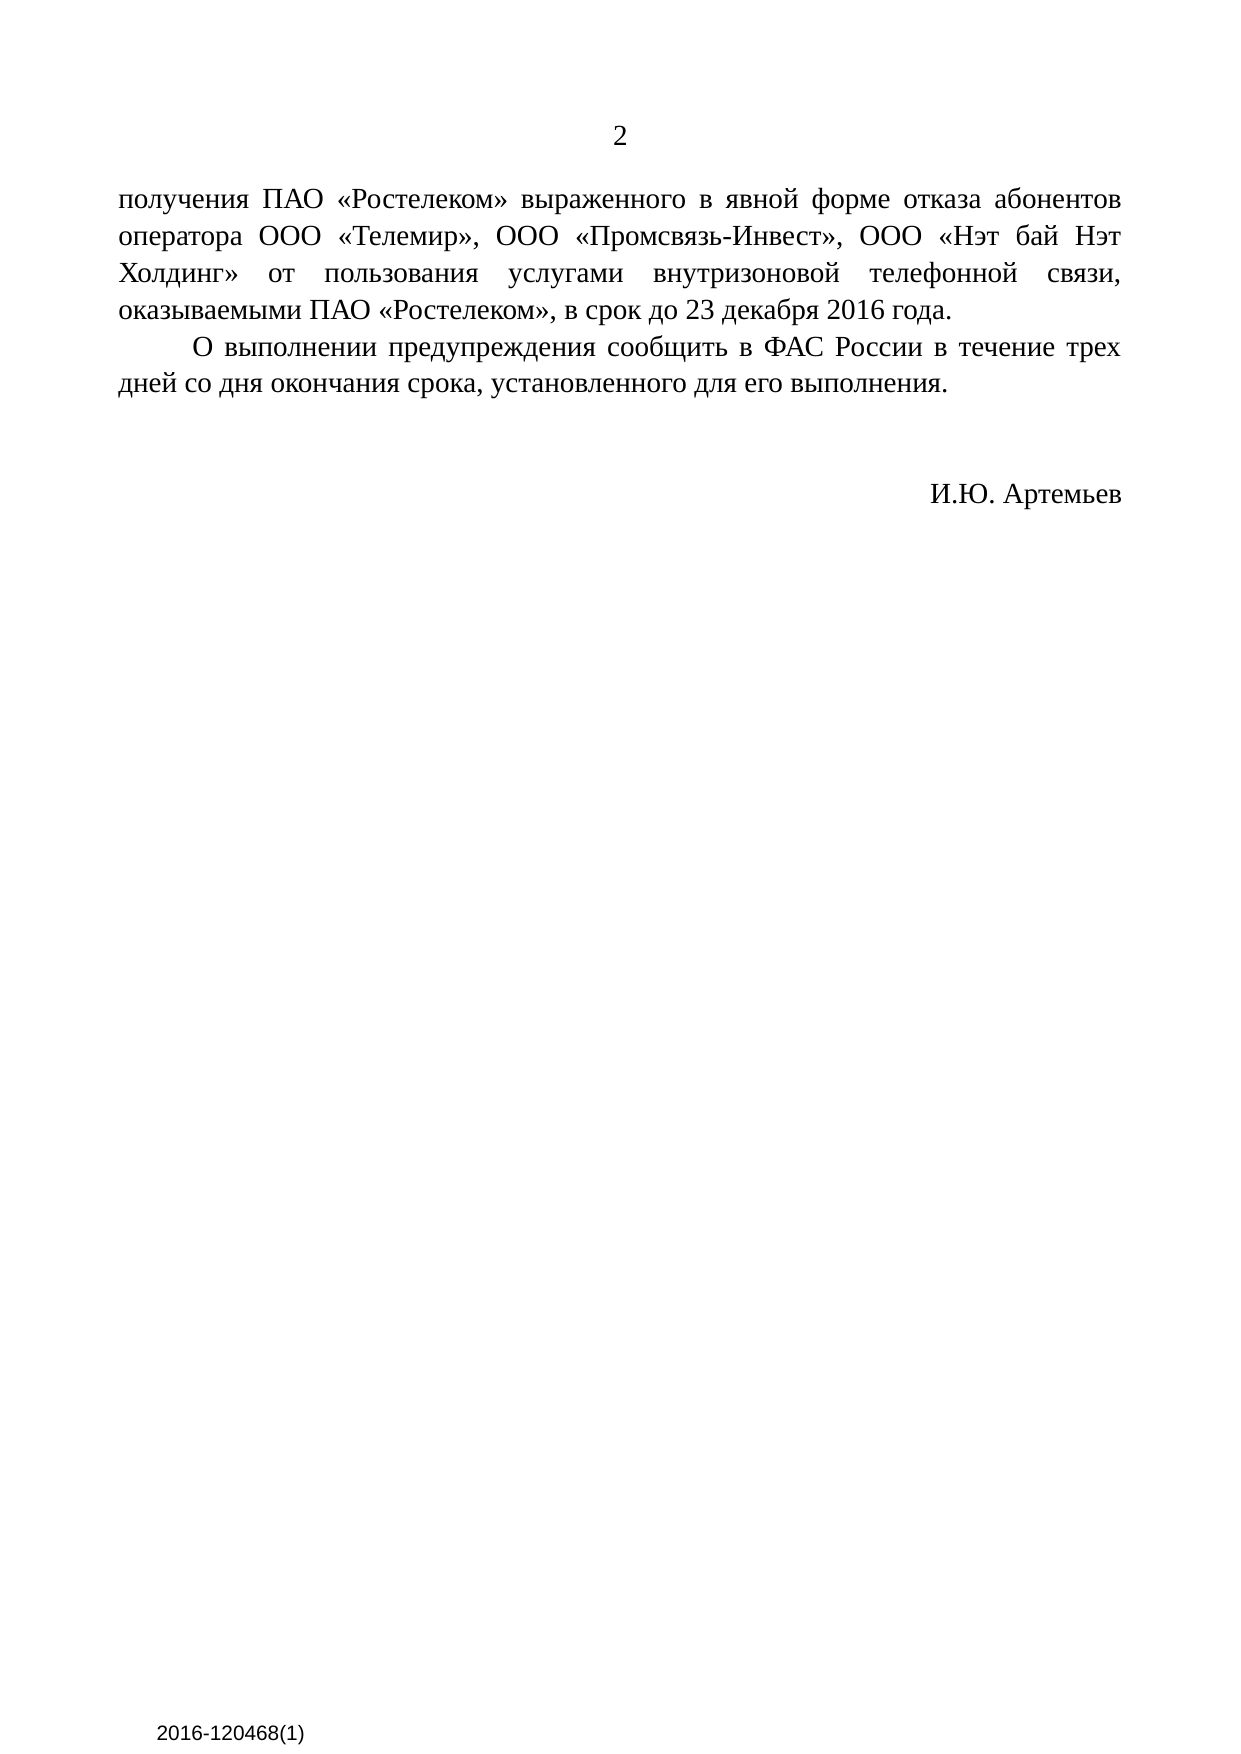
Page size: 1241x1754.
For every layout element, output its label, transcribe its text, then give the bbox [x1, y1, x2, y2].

text получения ПАО «Ростелеком» выраженного в явной форме отказа абонентов оператора ООО «Телемир», ООО «Промсвязь-Инвест», ООО «Нэт бай Нэт Холдинг» от пользования услугами внутризоновой телефонной связи, оказываемыми ПАО «Ростелеком», в срок до 23 декабря 2016 года. [118, 181, 1122, 325]
text О выполнении предупреждения сообщить в ФАС России в течение трех дней со дня окончания срока, установленного для его выполнения. [118, 329, 1122, 399]
text И.Ю. Артемьев [118, 476, 1122, 510]
